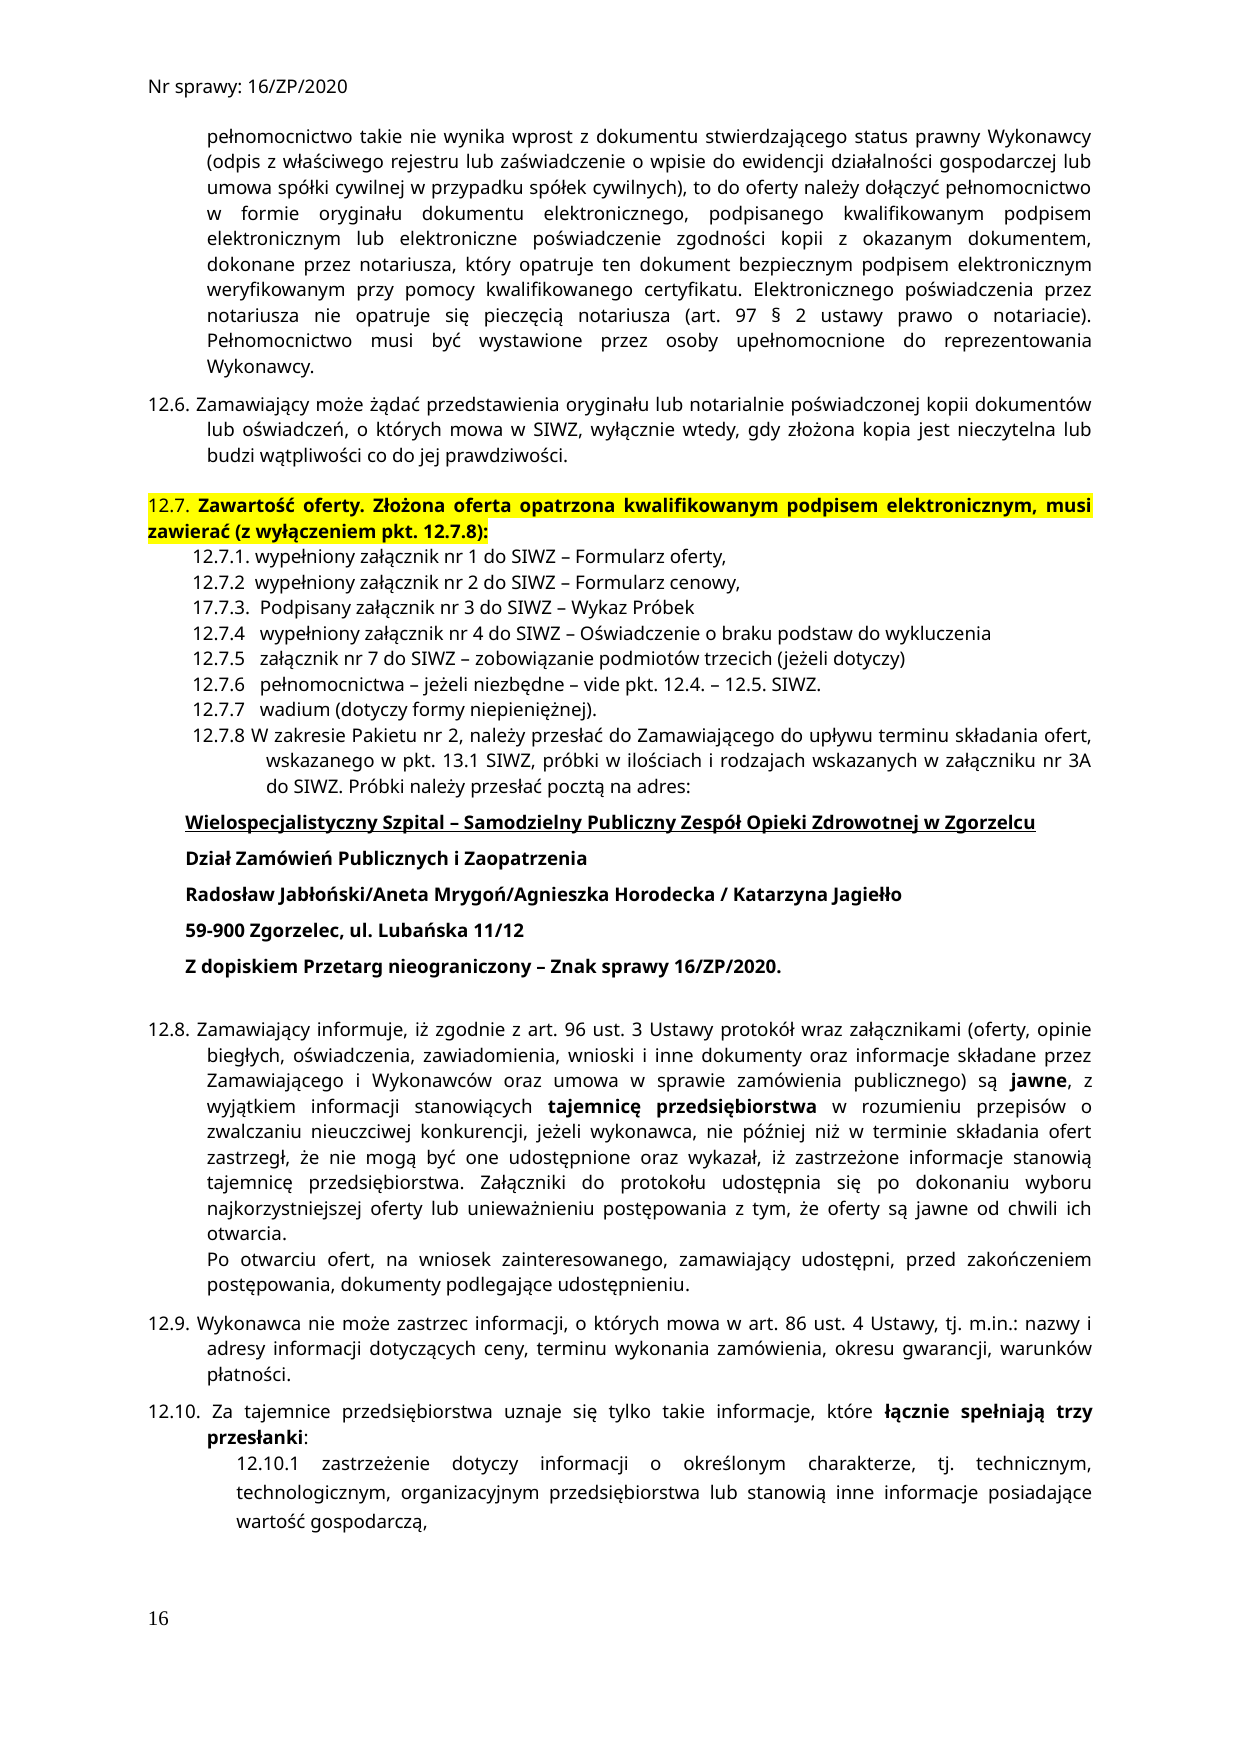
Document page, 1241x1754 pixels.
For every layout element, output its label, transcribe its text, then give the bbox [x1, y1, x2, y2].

list 12.7.7 wadium (dotyczy formy niepieniężnej). [192, 697, 1093, 722]
text Dział Zamówień Publicznych i Zaopatrzenia [185, 845, 1093, 871]
list 12.10. Za tajemnice przedsiębiorstwa uznaje się tylko takie informacje, które łącznie spełniają trzy przesłanki: [148, 1399, 1093, 1450]
list 12.7.6 pełnomocnictwa – jeżeli niezbędne – vide pkt. 12.4. – 12.5. SIWZ. [192, 671, 1093, 697]
text Wielospecjalistyczny Szpital – Samodzielny Publiczny Zespół Opieki Zdrowotnej w Zgorzelcu [148, 809, 1093, 835]
list 12.7.2 wypełniony załącznik nr 2 do SIWZ – Formularz cenowy, [192, 569, 1093, 595]
list 12.6. Zamawiający może żądać przedstawienia oryginału lub notarialnie poświadczonej kopii dokumentów lub oświadczeń, o których mowa w SIWZ, wyłącznie wtedy, gdy złożona kopia jest nieczytelna lub budzi wątpliwości co do jej prawdziwości. [148, 391, 1093, 468]
list 12.7.4 wypełniony załącznik nr 4 do SIWZ – Oświadczenie o braku podstaw do wykluczenia [192, 620, 1093, 646]
list Po otwarciu ofert, na wniosek zainteresowanego, zamawiający udostępni, przed zakończeniem postępowania, dokumenty podlegające udostępnieniu. [148, 1246, 1093, 1297]
text 59-900 Zgorzelec, ul. Lubańska 11/12 [185, 917, 1093, 943]
list 12.9. Wykonawca nie może zastrzec informacji, o których mowa w art. 86 ust. 4 Ustawy, tj. m.in.: nazwy i adresy informacji dotyczących ceny, terminu wykonania zamówienia, okresu gwarancji, warunków płatności. [148, 1310, 1093, 1386]
list 12.7. Zawartość oferty. Złożona oferta opatrzona kwalifikowanym podpisem elektronicznym, musi zawierać (z wyłączeniem pkt. 12.7.8): [148, 493, 1093, 544]
text Radosław Jabłoński/Aneta Mrygoń/Agnieszka Horodecka / Katarzyna Jagiełło [185, 881, 1093, 907]
text 12.10.1 zastrzeżenie dotyczy informacji o określonym charakterze, tj. technicznym, technologicznym, organizacyjnym przedsiębiorstwa lub stanowią inne informacje posiadające wartość gospodarczą, [236, 1450, 1093, 1534]
text 12.8. Zamawiający informuje, iż zgodnie z art. 96 ust. 3 Ustawy protokół wraz załącznikami (oferty, opinie biegłych, oświadczenia, zawiadomienia, wnioski i inne dokumenty oraz informacje składane przez Zamawiającego i Wykonawców oraz umowa w sprawie zamówienia publicznego) są jawne, z wyjątkiem informacji stanowiących tajemnicę przedsiębiorstwa w rozumieniu przepisów o zwalczaniu nieuczciwej konkurencji, jeżeli wykonawca, nie później niż w terminie składania ofert zastrzegł, że nie mogą być one udostępnione oraz wykazał, iż zastrzeżone informacje stanowią tajemnicę przedsiębiorstwa. Załączniki do protokołu udostępnia się po dokonaniu wyboru najkorzystniejszej oferty lub unieważnieniu postępowania z tym, że oferty są jawne od chwili ich otwarcia. [148, 1017, 1093, 1246]
list pełnomocnictwo takie nie wynika wprost z dokumentu stwierdzającego status prawny Wykonawcy (odpis z właściwego rejestru lub zaświadczenie o wpisie do ewidencji działalności gospodarczej lub umowa spółki cywilnej w przypadku spółek cywilnych), to do oferty należy dołączyć pełnomocnictwo w formie oryginału dokumentu elektronicznego, podpisanego kwalifikowanym podpisem elektronicznym lub elektroniczne poświadczenie zgodności kopii z okazanym dokumentem, dokonane przez notariusza, który opatruje ten dokument bezpiecznym podpisem elektronicznym weryfikowanym przy pomocy kwalifikowanego certyfikatu. Elektronicznego poświadczenia przez notariusza nie opatruje się pieczęcią notariusza (art. 97 § 2 ustawy prawo o notariacie). Pełnomocnictwo musi być wystawione przez osoby upełnomocnione do reprezentowania Wykonawcy. [148, 123, 1093, 378]
list 12.7.5 załącznik nr 7 do SIWZ – zobowiązanie podmiotów trzecich (jeżeli dotyczy) [192, 646, 1093, 671]
list 12.7.1. wypełniony załącznik nr 1 do SIWZ – Formularz oferty, [192, 544, 1093, 569]
text Z dopiskiem Przetarg nieograniczony – Znak sprawy 16/ZP/2020. [185, 953, 1093, 978]
text 12.7.8 W zakresie Pakietu nr 2, należy przesłać do Zamawiającego do upływu terminu składania ofert, wskazanego w pkt. 13.1 SIWZ, próbki w ilościach i rodzajach wskazanych w załączniku nr 3A do SIWZ. Próbki należy przesłać pocztą na adres: [192, 722, 1093, 799]
list 17.7.3. Podpisany załącznik nr 3 do SIWZ – Wykaz Próbek [192, 595, 1093, 620]
